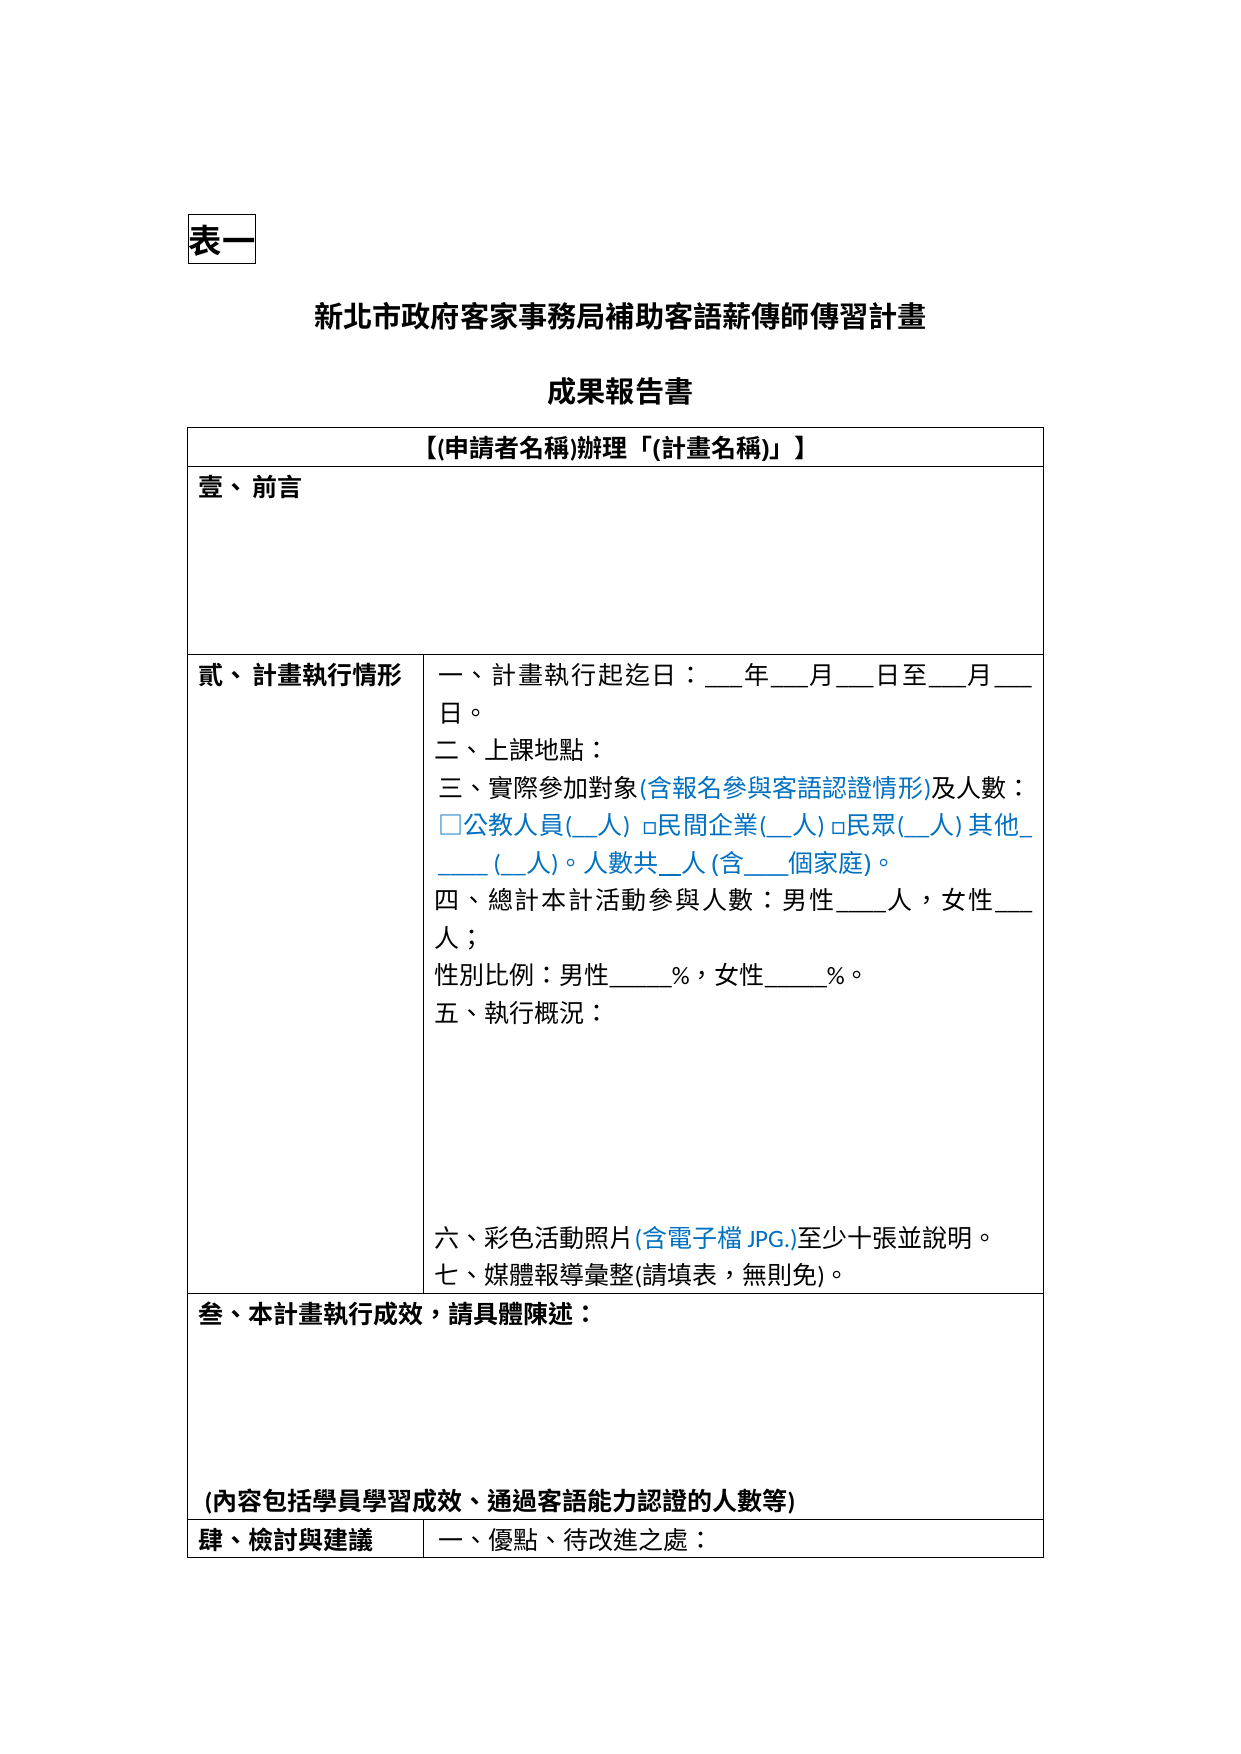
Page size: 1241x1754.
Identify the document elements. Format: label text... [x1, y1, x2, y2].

table_cell 肆、檢討與建議 [188, 1520, 423, 1557]
table_cell 計畫執行情形 [188, 655, 423, 1293]
text 表一 [187, 202, 1053, 277]
table_cell 前言 [188, 467, 1043, 654]
text 成果報告書 [187, 352, 1053, 427]
table_cell 叁、本計畫執行成效，請具體陳述： (內容包括學員學習成效、通過客語能力認證的人數等) [188, 1294, 1043, 1519]
table_cell 一、計畫執行起迄日：___年___月___日至___月___日。 二、上課地點： 三、實際參加對象(含報名參與客語認證情形)及人數：□公教人員(__人) □民間企業(__人) □民眾(__人) 其他_____ (__人)。人數共 人 (含____個家庭)。 四、總計本計活動參與人數：男性____人，女性___人； 性別比例：男性_____%，女性_____%。 五、執行概況： 六、彩色活動照片(含電子檔JPG.)至少十張並說明。 七、媒體報導彙整(請填表，無則免)。 [424, 655, 1043, 1293]
table_cell 一、優點、待改進之處： [424, 1520, 1043, 1557]
text 新北市政府客家事務局補助客語薪傳師傳習計畫 [187, 277, 1053, 352]
table_header 【(申請者名稱)辦理「(計畫名稱)」】 [188, 428, 1043, 466]
